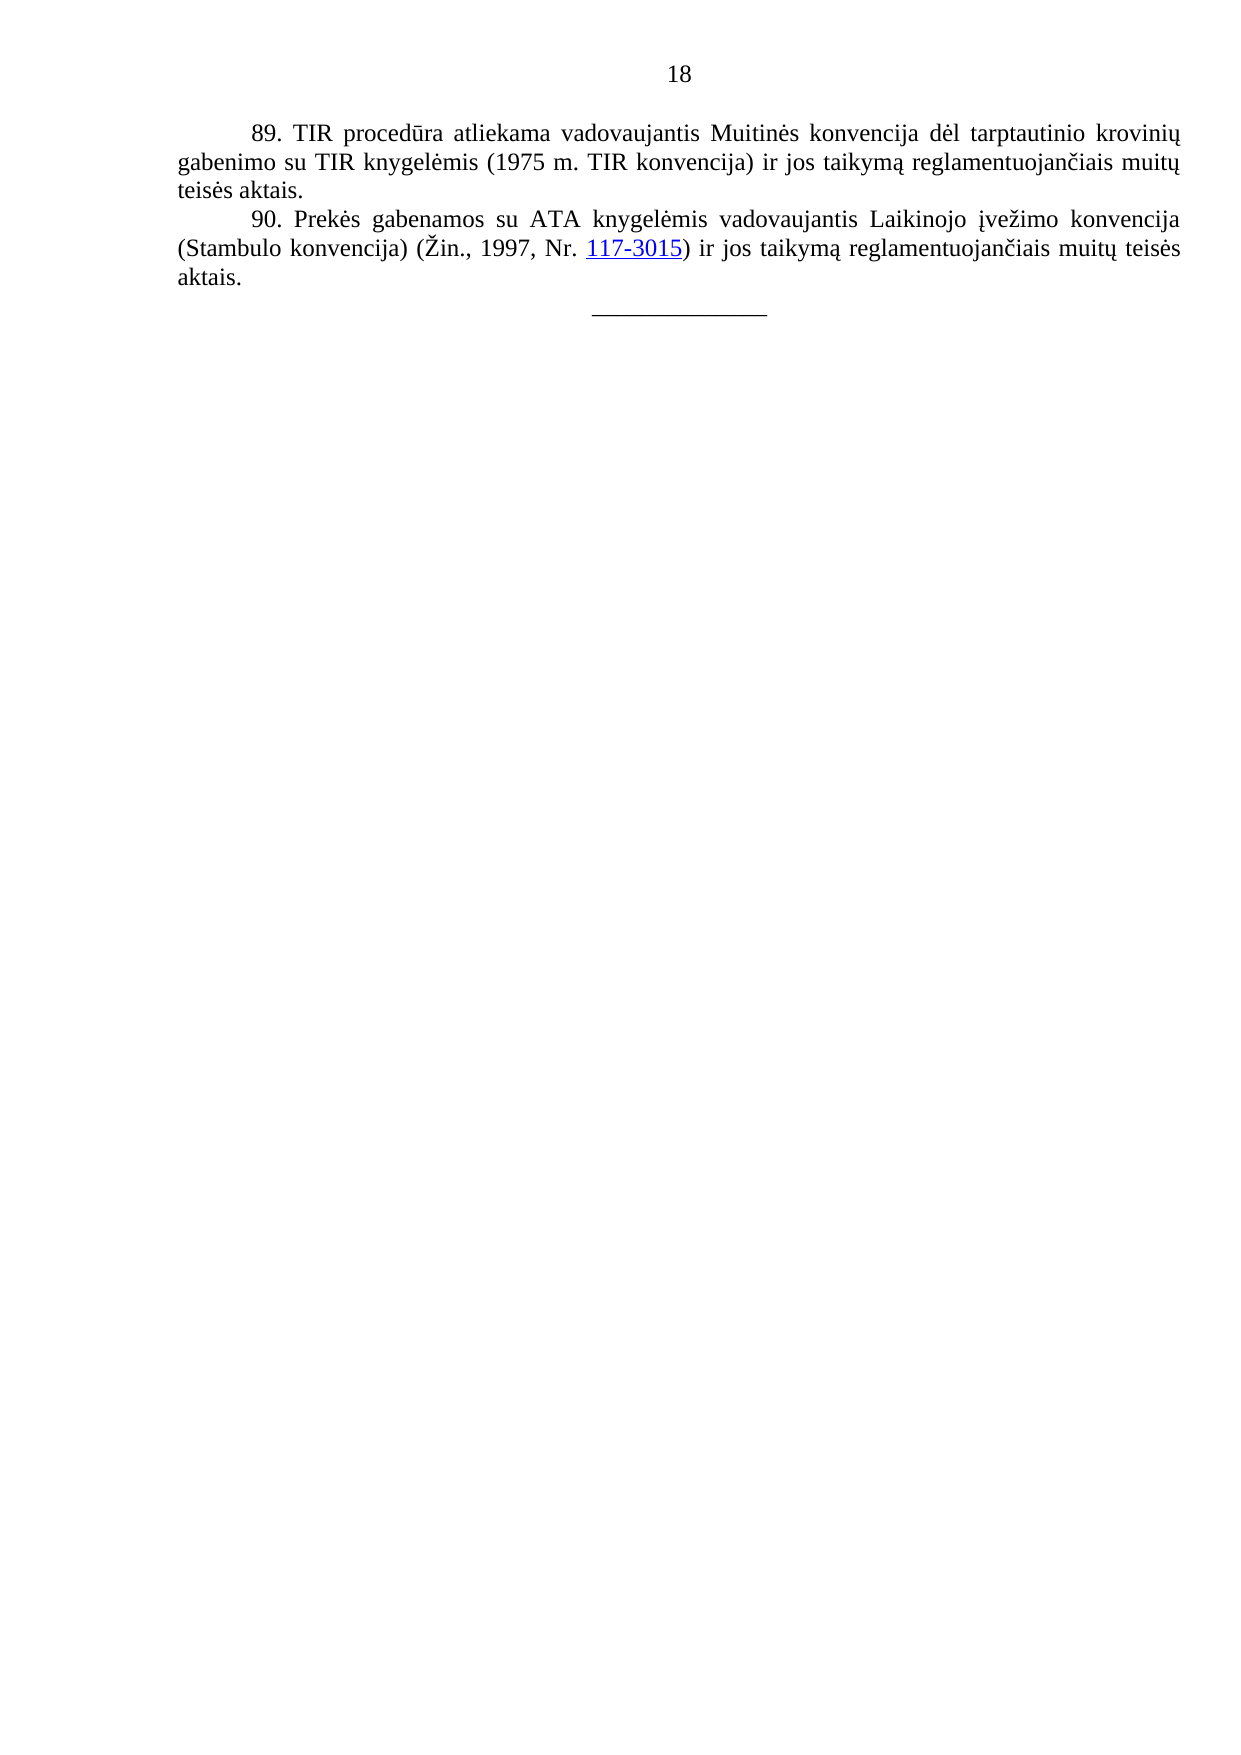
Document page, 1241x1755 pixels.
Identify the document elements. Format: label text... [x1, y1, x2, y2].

text 89. TIR procedūra atliekama vadovaujantis Muitinės konvencija dėl tarptautinio krovinių gabenimo su TIR knygelėmis (1975 m. TIR konvencija) ir jos taikymą reglamentuojančiais muitų teisės aktais. [177, 118, 1181, 204]
text 90. Prekės gabenamos su ATA knygelėmis vadovaujantis Laikinojo įvežimo konvencija (Stambulo konvencija) (Žin., 1997, Nr. 117-3015) ir jos taikymą reglamentuojančiais muitų teisės aktais. [177, 204, 1181, 291]
text ______________ [177, 291, 1181, 319]
